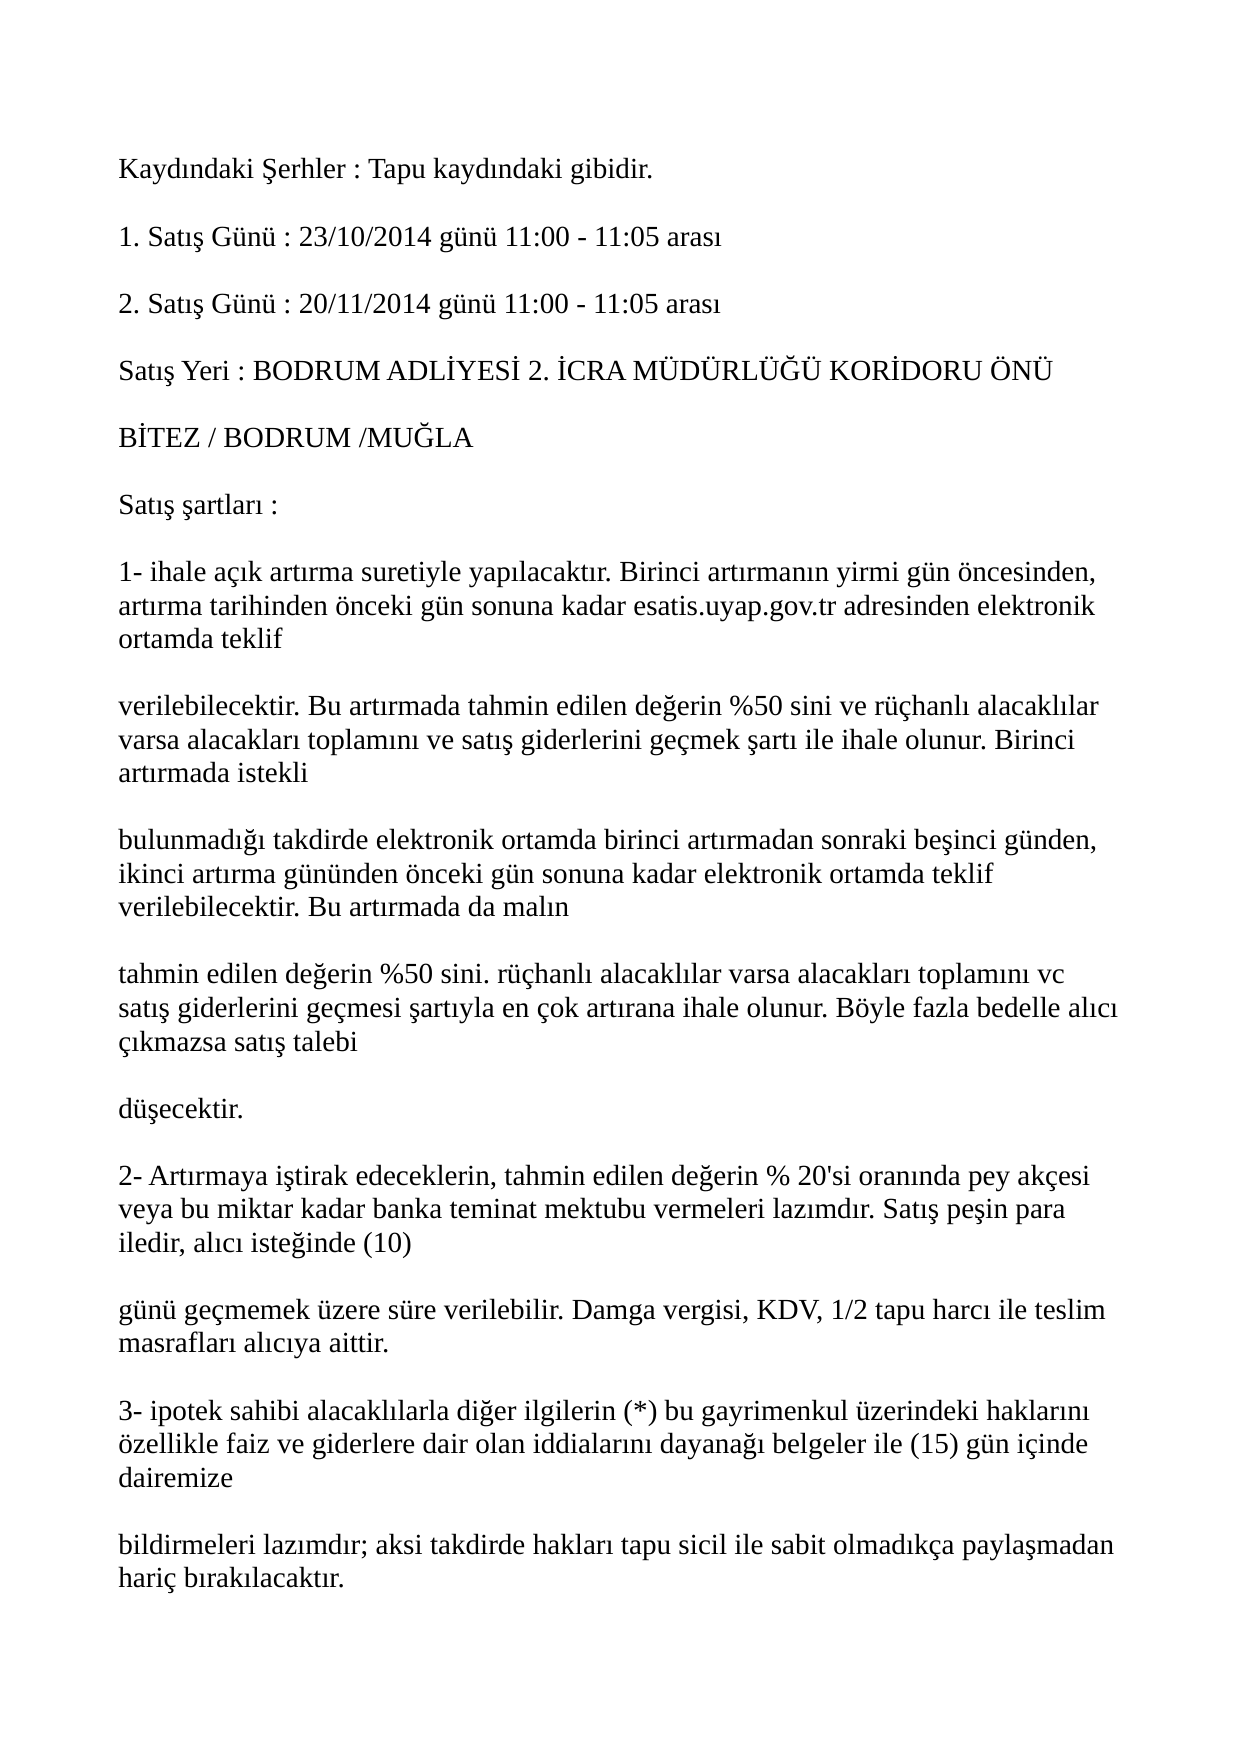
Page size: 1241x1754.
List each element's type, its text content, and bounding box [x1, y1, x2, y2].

text 1. Satış Günü : 23/10/2014 günü 11:00 - 11:05 arası [118, 219, 1122, 252]
text 2- Artırmaya iştirak edeceklerin, tahmin edilen değerin % 20'si oranında pey akçesi veya bu miktar kadar banka teminat mektubu vermeleri lazımdır. Satış peşin para iledir, alıcı isteğinde (10) [118, 1158, 1122, 1258]
text bildirmeleri lazımdır; aksi takdirde hakları tapu sicil ile sabit olmadıkça paylaşmadan hariç bırakılacaktır. [118, 1527, 1122, 1594]
text Satış şartları : [118, 487, 1122, 521]
text 2. Satış Günü : 20/11/2014 günü 11:00 - 11:05 arası [118, 286, 1122, 319]
text verilebilecektir. Bu artırmada tahmin edilen değerin %50 sini ve rüçhanlı alacaklılar varsa alacakları toplamını ve satış giderlerini geçmek şartı ile ihale olunur. Birinci artırmada istekli [118, 688, 1122, 789]
text 3- ipotek sahibi alacaklılarla diğer ilgilerin (*) bu gayrimenkul üzerindeki haklarını özellikle faiz ve giderlere dair olan iddialarını dayanağı belgeler ile (15) gün içinde dairemize [118, 1393, 1122, 1493]
text Kaydındaki Şerhler : Tapu kaydındaki gibidir. [118, 152, 1122, 185]
text Satış Yeri : BODRUM ADLİYESİ 2. İCRA MÜDÜRLÜĞÜ KORİDORU ÖNÜ [118, 353, 1122, 386]
text tahmin edilen değerin %50 sini. rüçhanlı alacaklılar varsa alacakları toplamını vc satış giderlerini geçmesi şartıyla en çok artırana ihale olunur. Böyle fazla bedelle alıcı çıkmazsa satış talebi [118, 957, 1122, 1057]
text düşecektir. [118, 1091, 1122, 1124]
text günü geçmemek üzere süre verilebilir. Damga vergisi, KDV, 1/2 tapu harcı ile teslim masrafları alıcıya aittir. [118, 1292, 1122, 1359]
text 1- ihale açık artırma suretiyle yapılacaktır. Birinci artırmanın yirmi gün öncesinden, artırma tarihinden önceki gün sonuna kadar esatis.uyap.gov.tr adresinden elektronik ortamda teklif [118, 554, 1122, 655]
text bulunmadığı takdirde elektronik ortamda birinci artırmadan sonraki beşinci günden, ikinci artırma gününden önceki gün sonuna kadar elektronik ortamda teklif verilebilecektir. Bu artırmada da malın [118, 822, 1122, 923]
text BİTEZ / BODRUM /MUĞLA [118, 420, 1122, 453]
